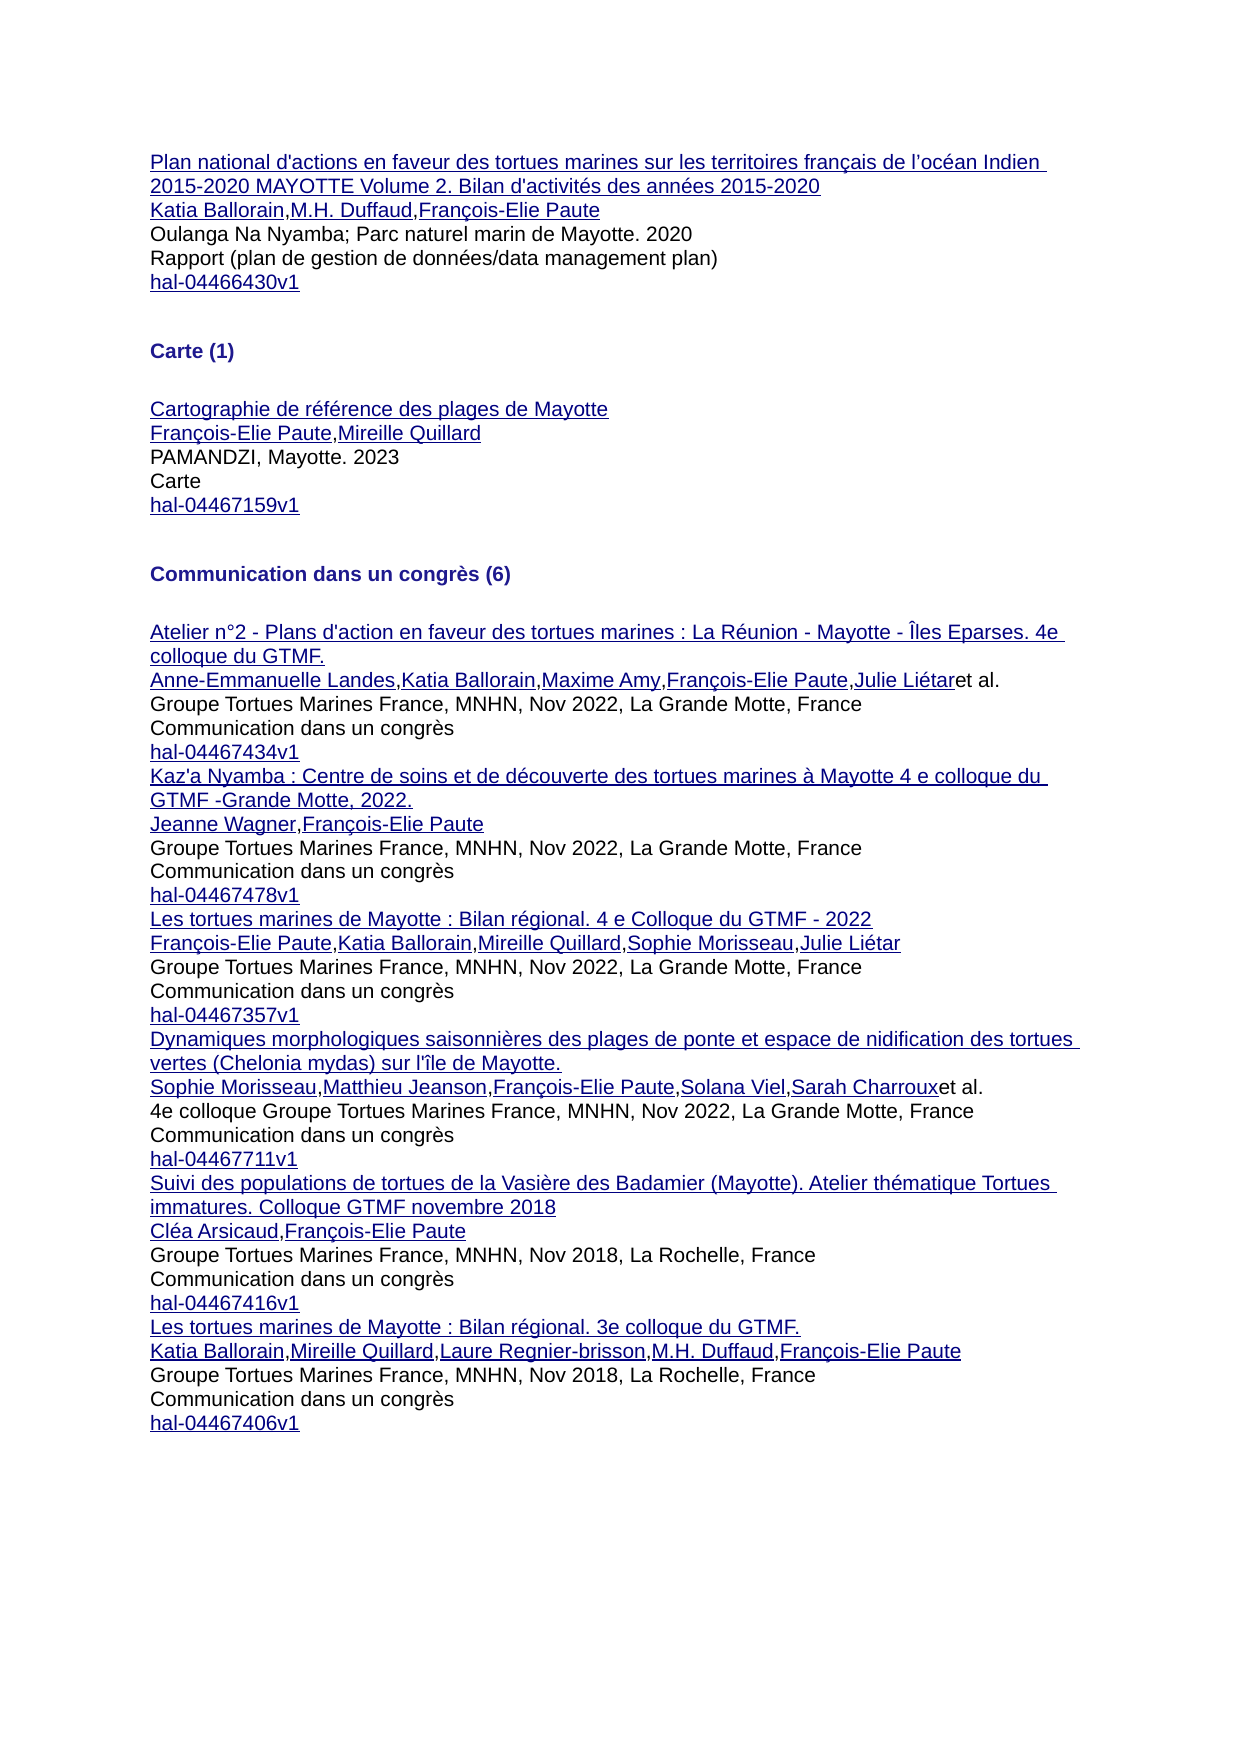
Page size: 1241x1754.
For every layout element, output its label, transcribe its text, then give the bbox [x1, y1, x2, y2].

table_cell Kaz'a Nyamba : Centre de soins et de découverte des tortues marines à Mayotte 4 e colloque du GTMF -Grande Motte, 2022. Jeanne Wagner,François-Elie Paute Groupe Tortues Marines France, MNHN, Nov 2022, La Grande Motte, France Communication dans un congrès hal-04467478v1 [150, 764, 1090, 907]
table_header Atelier n°2 - Plans d'action en faveur des tortues marines : La Réunion - Mayotte - Îles Eparses. 4e colloque du GTMF. Anne-Emmanuelle Landes,Katia Ballorain,Maxime Amy,François-Elie Paute,Julie Liétaret al. Groupe Tortues Marines France, MNHN, Nov 2022, La Grande Motte, France Communication dans un congrès hal-04467434v1 [150, 620, 1090, 763]
subtitle Carte (1) [150, 338, 1090, 362]
table_cell Dynamiques morphologiques saisonnières des plages de ponte et espace de nidification des tortues vertes (Chelonia mydas) sur l'île de Mayotte. Sophie Morisseau,Matthieu Jeanson,François-Elie Paute,Solana Viel,Sarah Charrouxet al. 4e colloque Groupe Tortues Marines France, MNHN, Nov 2022, La Grande Motte, France Communication dans un congrès hal-04467711v1 [150, 1027, 1090, 1171]
table_cell Les tortues marines de Mayotte : Bilan régional. 3e colloque du GTMF. Katia Ballorain,Mireille Quillard,Laure Regnier-brisson,M.H. Duffaud,François-Elie Paute Groupe Tortues Marines France, MNHN, Nov 2018, La Rochelle, France Communication dans un congrès hal-04467406v1 [150, 1315, 1090, 1434]
table_cell Plan national d'actions en faveur des tortues marines sur les territoires français de l’océan Indien 2015-2020 MAYOTTE Volume 2. Bilan d'activités des années 2015-2020 Katia Ballorain,M.H. Duffaud,François-Elie Paute Oulanga Na Nyamba; Parc naturel marin de Mayotte. 2020 Rapport (plan de gestion de données/data management plan) hal-04466430v1 [150, 150, 1090, 294]
table_header Cartographie de référence des plages de Mayotte François-Elie Paute,Mireille Quillard PAMANDZI, Mayotte. 2023 Carte hal-04467159v1 [150, 397, 1090, 517]
table_cell Suivi des populations de tortues de la Vasière des Badamier (Mayotte). Atelier thématique Tortues immatures. Colloque GTMF novembre 2018 Cléa Arsicaud,François-Elie Paute Groupe Tortues Marines France, MNHN, Nov 2018, La Rochelle, France Communication dans un congrès hal-04467416v1 [150, 1171, 1090, 1314]
table_cell Les tortues marines de Mayotte : Bilan régional. 4 e Colloque du GTMF - 2022 François-Elie Paute,Katia Ballorain,Mireille Quillard,Sophie Morisseau,Julie Liétar Groupe Tortues Marines France, MNHN, Nov 2022, La Grande Motte, France Communication dans un congrès hal-04467357v1 [150, 907, 1090, 1027]
subtitle Communication dans un congrès (6) [150, 561, 1090, 585]
